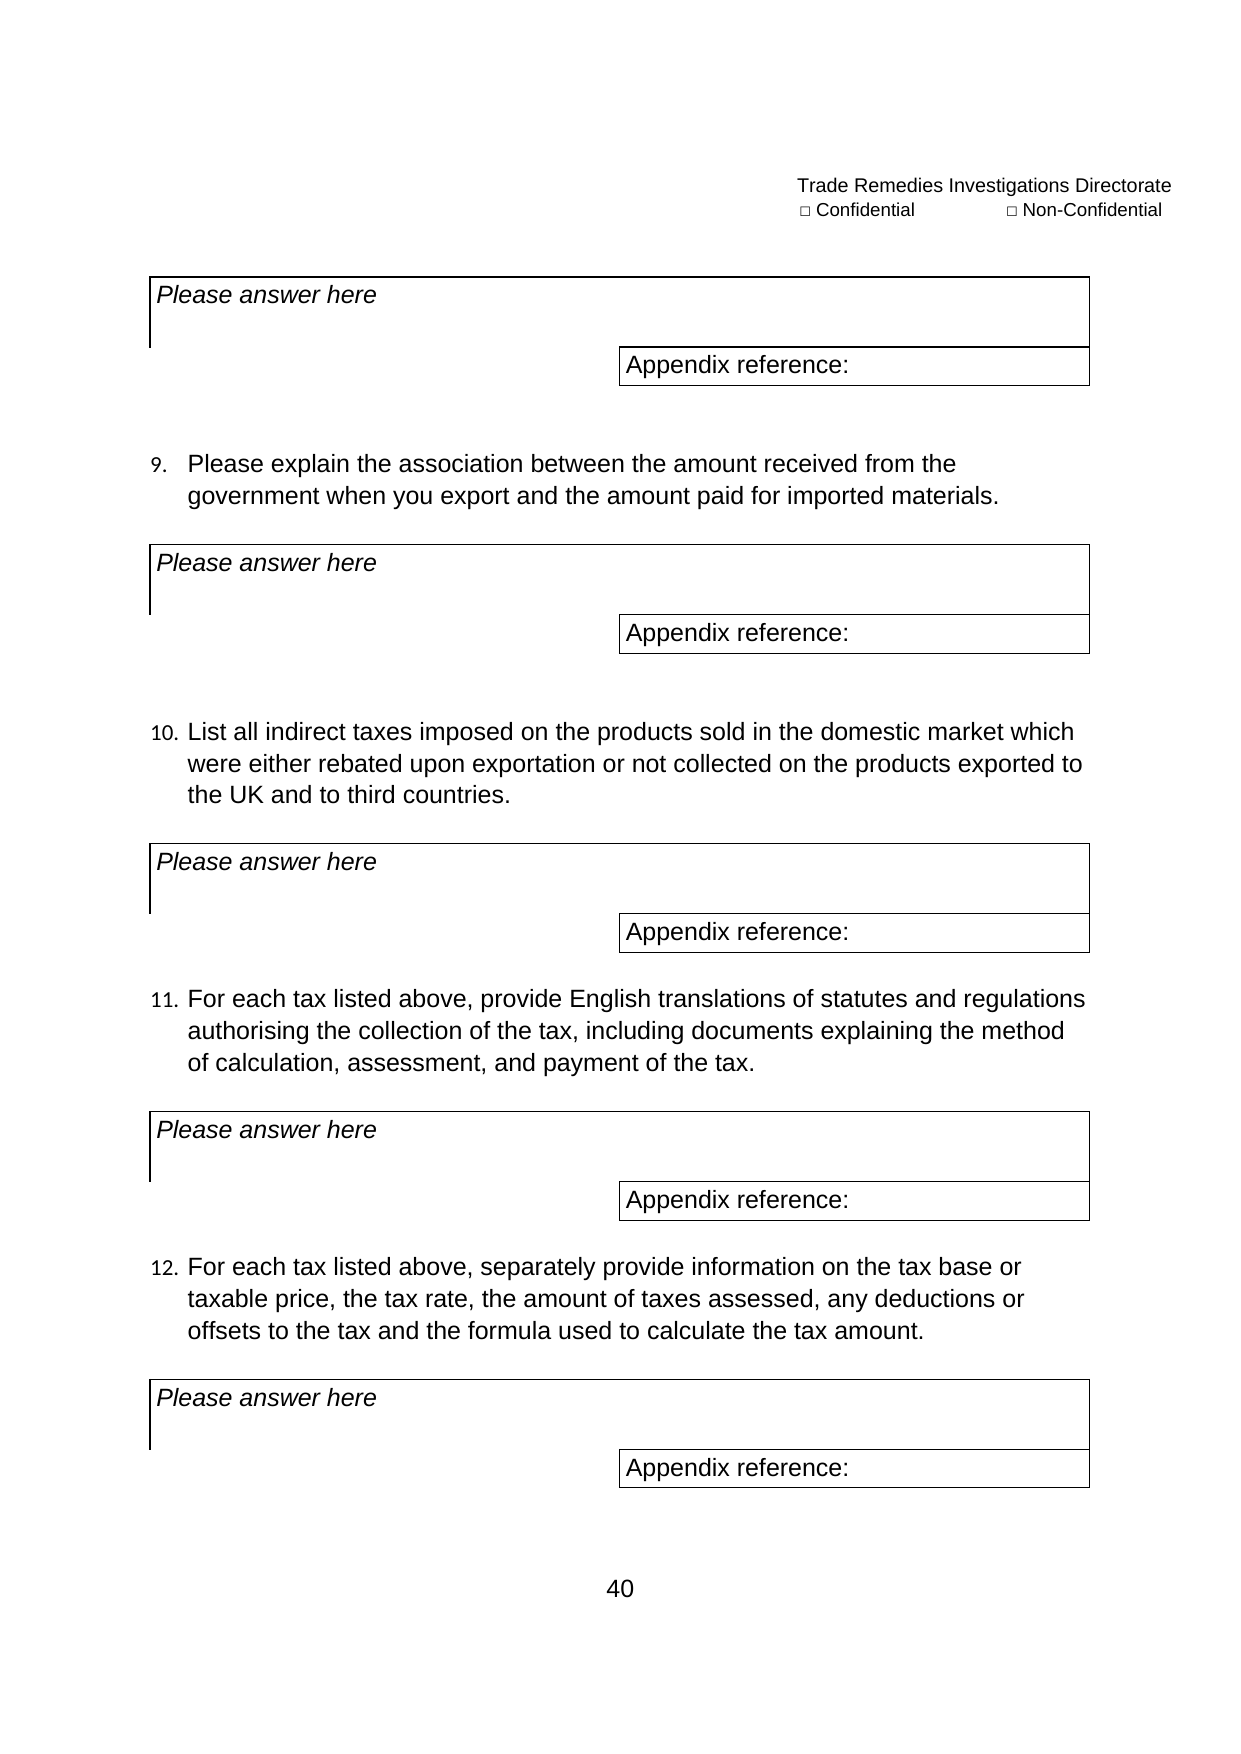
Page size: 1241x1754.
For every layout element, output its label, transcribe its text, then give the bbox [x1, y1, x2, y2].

table_cell [150, 1450, 619, 1487]
table_cell Appendix reference: [620, 1450, 1089, 1487]
list List all indirect taxes imposed on the products sold in the domestic market which were either rebated upon exportation or not collected on the products exported to the UK and to third countries. [150, 717, 1090, 809]
table_cell [150, 914, 619, 952]
table_cell [150, 348, 619, 385]
table_cell [150, 1182, 619, 1219]
table_header Please answer here [151, 545, 1089, 614]
table_cell Appendix reference: [620, 348, 1089, 385]
table_cell [150, 615, 619, 652]
table_header Please answer here [151, 1112, 1089, 1181]
list Please explain the association between the amount received from the government when you export and the amount paid for imported materials. [150, 449, 1090, 510]
table_header Please answer here [151, 844, 1089, 913]
table_cell Appendix reference: [620, 615, 1089, 652]
table_header Please answer here [151, 278, 1089, 346]
list For each tax listed above, separately provide information on the tax base or taxable price, the tax rate, the amount of taxes assessed, any deductions or offsets to the tax and the formula used to calculate the tax amount. [150, 1252, 1090, 1344]
table_cell Appendix reference: [620, 1182, 1089, 1219]
table_header Please answer here [151, 1380, 1089, 1449]
table_cell Appendix reference: [620, 914, 1089, 952]
list For each tax listed above, provide English translations of statutes and regulations authorising the collection of the tax, including documents explaining the method of calculation, assessment, and payment of the tax. [150, 984, 1090, 1077]
